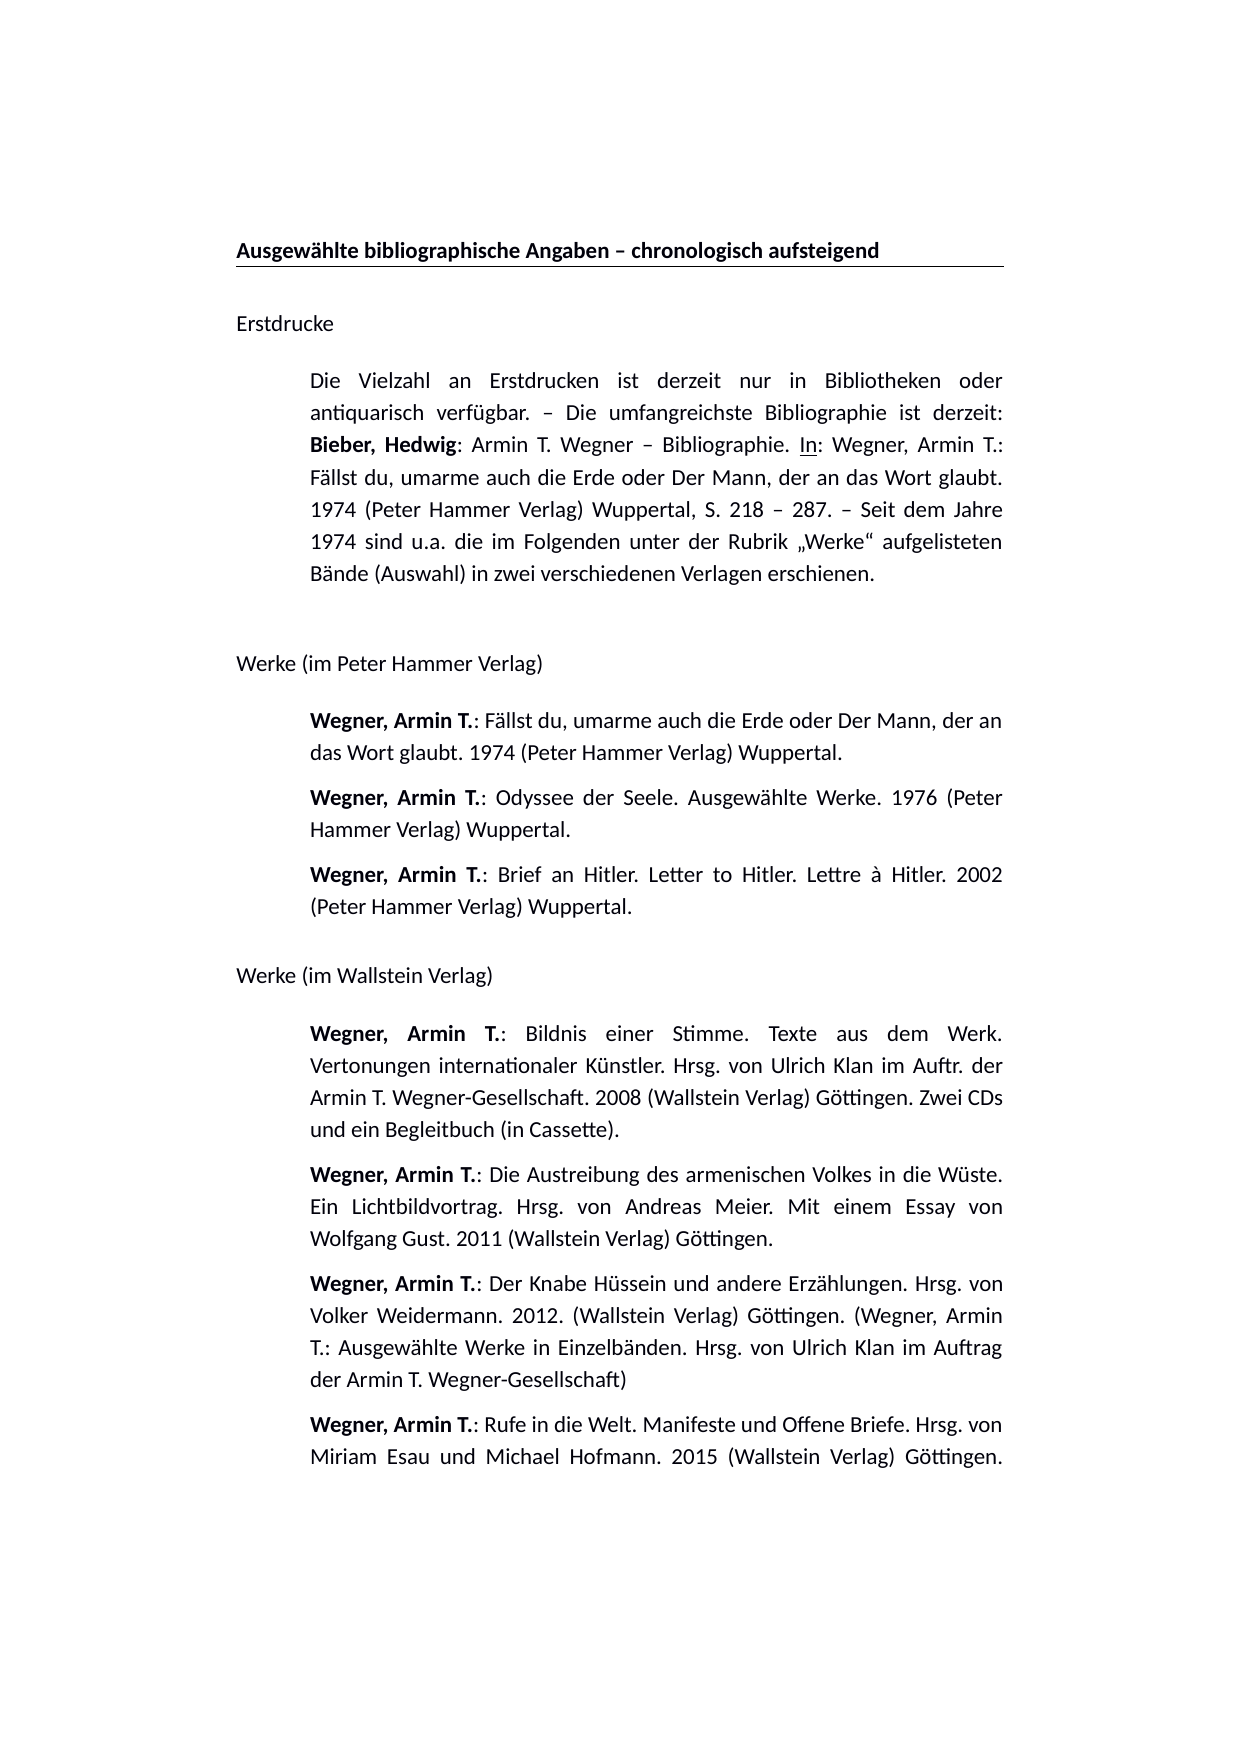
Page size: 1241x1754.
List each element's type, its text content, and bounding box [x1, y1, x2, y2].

text Werke (im Wallstein Verlag) [236, 962, 1004, 989]
text Wegner, Armin T.: Die Austreibung des armenischen Volkes in die Wüste. Ein Lichtbildvortrag. Hrsg. von Andreas Meier. Mit einem Essay von Wolfgang Gust. 2011 (Wallstein Verlag) Göttingen. [310, 1160, 1004, 1252]
text Wegner, Armin T.: Rufe in die Welt. Manifeste und Offene Briefe. Hrsg. von Miriam Esau und Michael Hofmann. 2015 (Wallstein Verlag) Göttingen. [310, 1410, 1004, 1471]
text Wegner, Armin T.: Bildnis einer Stimme. Texte aus dem Werk. Vertonungen internationaler Künstler. Hrsg. von Ulrich Klan im Auftr. der Armin T. Wegner-Gesellschaft. 2008 (Wallstein Verlag) Göttingen. Zwei CDs und ein Begleitbuch (in Cassette). [310, 1019, 1004, 1143]
text Wegner, Armin T.: Fällst du, umarme auch die Erde oder Der Mann, der an das Wort glaubt. 1974 (Peter Hammer Verlag) Wuppertal. [310, 706, 1004, 766]
text Wegner, Armin T.: Odyssee der Seele. Ausgewählte Werke. 1976 (Peter Hammer Verlag) Wuppertal. [310, 783, 1004, 843]
text Erstdrucke [236, 309, 1004, 337]
text Wegner, Armin T.: Brief an Hitler. Letter to Hitler. Lettre à Hitler. 2002 (Peter Hammer Verlag) Wuppertal. [310, 860, 1004, 920]
text Werke (im Peter Hammer Verlag) [236, 649, 1004, 677]
text Die Vielzahl an Erstdrucken ist derzeit nur in Bibliotheken oder antiquarisch verfügbar. – Die umfangreichste Bibliographie ist derzeit: Bieber, Hedwig: Armin T. Wegner – Bibliographie. In: Wegner, Armin T.: Fällst du, umarme auch die Erde oder Der Mann, der an das Wort glaubt. 1974 (Peter Hammer Verlag) Wuppertal, S. 218 – 287. – Seit dem Jahre 1974 sind u.a. die im Folgenden unter der Rubrik „Werke“ aufgelisteten Bände (Auswahl) in zwei verschiedenen Verlagen erschienen. [310, 366, 1004, 587]
text Wegner, Armin T.: Der Knabe Hüssein und andere Erzählungen. Hrsg. von Volker Weidermann. 2012. (Wallstein Verlag) Göttingen. (Wegner, Armin T.: Ausgewählte Werke in Einzelbänden. Hrsg. von Ulrich Klan im Auftrag der Armin T. Wegner-Gesellschaft) [310, 1269, 1004, 1394]
text Ausgewählte bibliographische Angaben – chronologisch aufsteigend [236, 236, 1004, 266]
